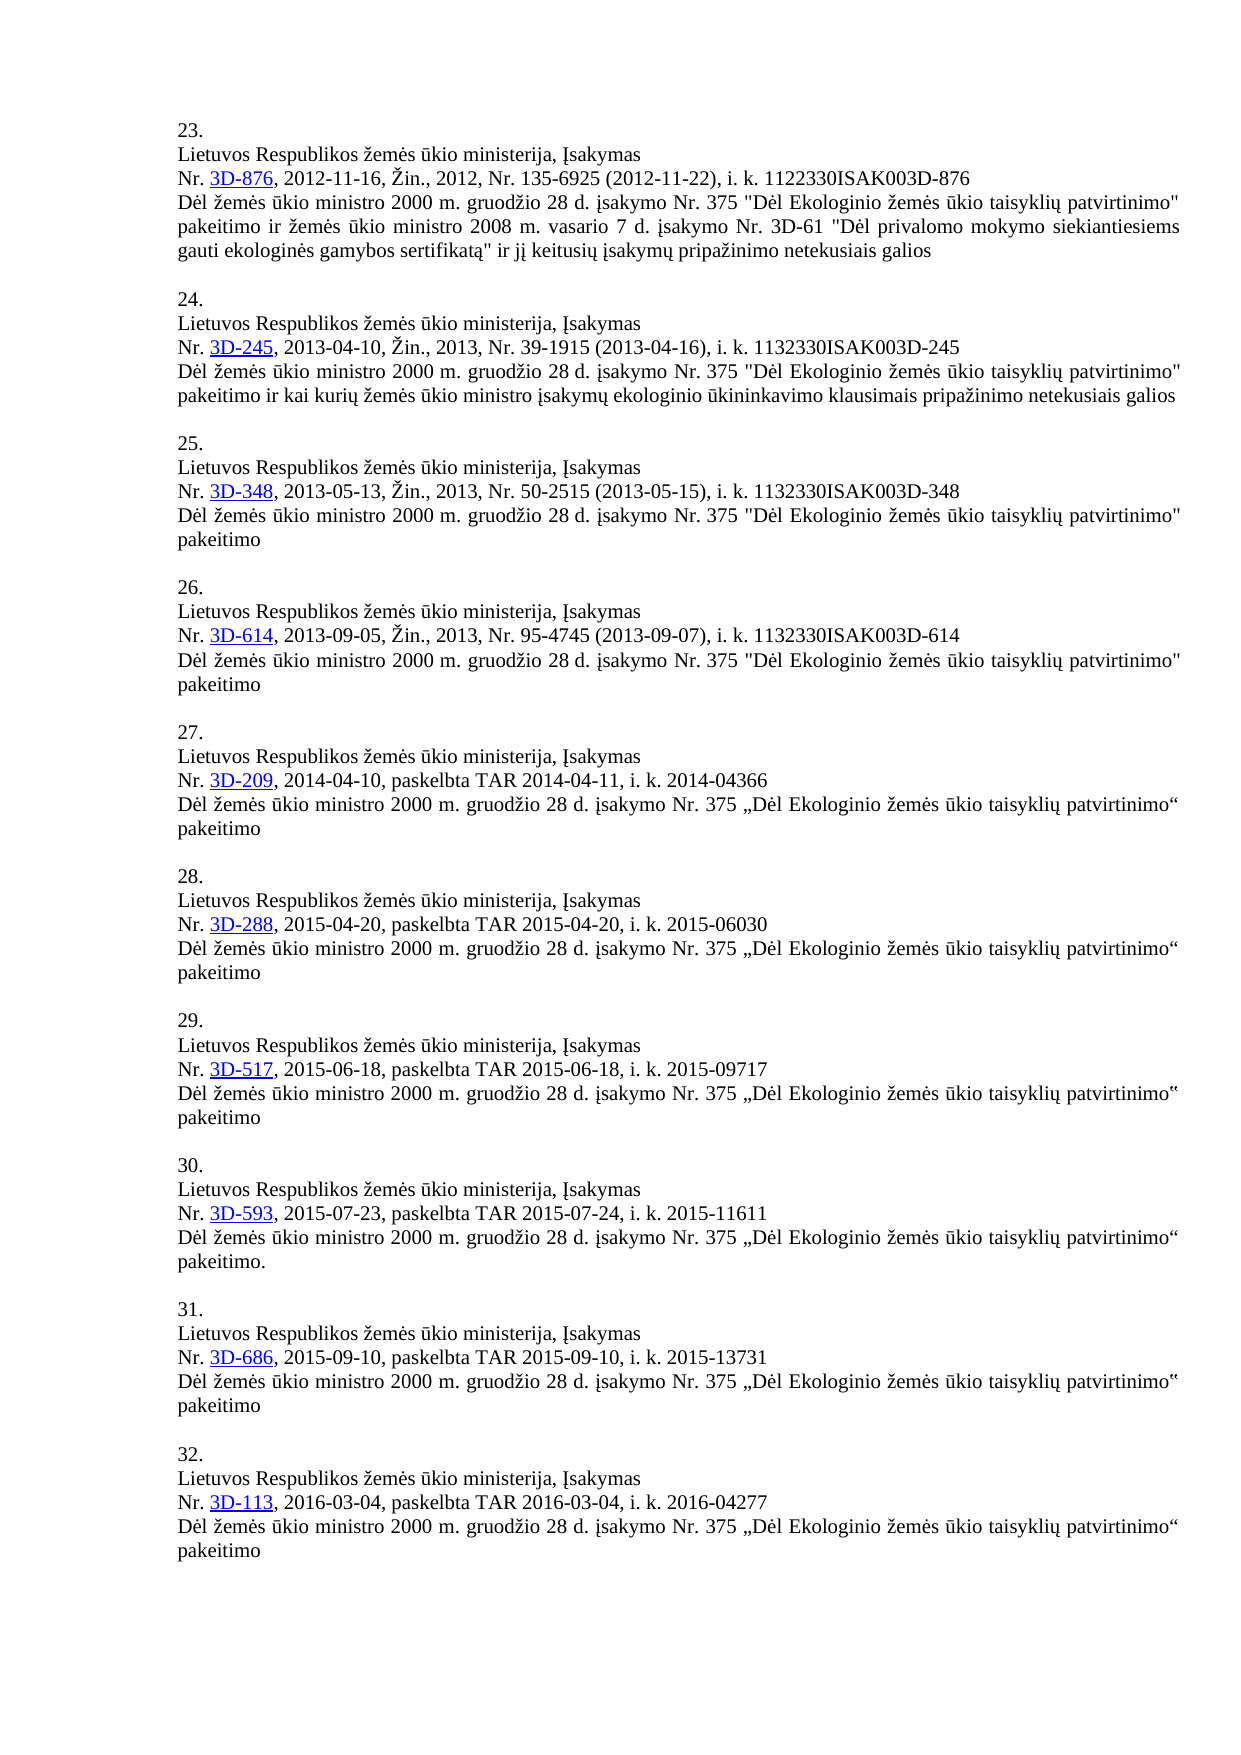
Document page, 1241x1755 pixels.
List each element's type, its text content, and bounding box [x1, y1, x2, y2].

text Dėl žemės ūkio ministro 2000 m. gruodžio 28 d. įsakymo Nr. 375 "Dėl Ekologinio žemės ūkio taisyklių patvirtinimo" pakeitimo [177, 647, 1181, 696]
text Lietuvos Respublikos žemės ūkio ministerija, Įsakymas [177, 1032, 1181, 1057]
text 31. [177, 1297, 1181, 1321]
text 32. [177, 1442, 1181, 1466]
text Lietuvos Respublikos žemės ūkio ministerija, Įsakymas [177, 142, 1181, 166]
text Lietuvos Respublikos žemės ūkio ministerija, Įsakymas [177, 599, 1181, 623]
text Nr. 3D-209, 2014-04-10, paskelbta TAR 2014-04-11, i. k. 2014-04366 [177, 768, 1181, 792]
text 23. [177, 118, 1181, 142]
text Nr. 3D-593, 2015-07-23, paskelbta TAR 2015-07-24, i. k. 2015-11611 [177, 1201, 1181, 1225]
text Lietuvos Respublikos žemės ūkio ministerija, Įsakymas [177, 1177, 1181, 1201]
text Dėl žemės ūkio ministro 2000 m. gruodžio 28 d. įsakymo Nr. 375 „Dėl Ekologinio žemės ūkio taisyklių patvirtinimo“ pakeitimo. [177, 1225, 1181, 1273]
text Dėl žemės ūkio ministro 2000 m. gruodžio 28 d. įsakymo Nr. 375 "Dėl Ekologinio žemės ūkio taisyklių patvirtinimo" pakeitimo ir kai kurių žemės ūkio ministro įsakymų ekologinio ūkininkavimo klausimais pripažinimo netekusiais galios [177, 359, 1181, 407]
text Lietuvos Respublikos žemės ūkio ministerija, Įsakymas [177, 888, 1181, 912]
text Dėl žemės ūkio ministro 2000 m. gruodžio 28 d. įsakymo Nr. 375 "Dėl Ekologinio žemės ūkio taisyklių patvirtinimo" pakeitimo [177, 503, 1181, 551]
text Nr. 3D-348, 2013-05-13, Žin., 2013, Nr. 50-2515 (2013-05-15), i. k. 1132330ISAK003D-348 [177, 479, 1181, 503]
text Nr. 3D-686, 2015-09-10, paskelbta TAR 2015-09-10, i. k. 2015-13731 [177, 1345, 1181, 1369]
text Lietuvos Respublikos žemės ūkio ministerija, Įsakymas [177, 744, 1181, 768]
text Dėl žemės ūkio ministro 2000 m. gruodžio 28 d. įsakymo Nr. 375 „Dėl Ekologinio žemės ūkio taisyklių patvirtinimo“ pakeitimo [177, 1514, 1181, 1562]
text Lietuvos Respublikos žemės ūkio ministerija, Įsakymas [177, 1321, 1181, 1345]
text Lietuvos Respublikos žemės ūkio ministerija, Įsakymas [177, 311, 1181, 335]
text 30. [177, 1153, 1181, 1177]
text Nr. 3D-113, 2016-03-04, paskelbta TAR 2016-03-04, i. k. 2016-04277 [177, 1490, 1181, 1514]
text 24. [177, 287, 1181, 311]
text Dėl žemės ūkio ministro 2000 m. gruodžio 28 d. įsakymo Nr. 375 "Dėl Ekologinio žemės ūkio taisyklių patvirtinimo" pakeitimo ir žemės ūkio ministro 2008 m. vasario 7 d. įsakymo Nr. 3D-61 "Dėl privalomo mokymo siekiantiesiems gauti ekologinės gamybos sertifikatą" ir jį keitusių įsakymų pripažinimo netekusiais galios [177, 190, 1181, 262]
text Dėl žemės ūkio ministro 2000 m. gruodžio 28 d. įsakymo Nr. 375 „Dėl Ekologinio žemės ūkio taisyklių patvirtinimo‟ pakeitimo [177, 1081, 1181, 1129]
text 29. [177, 1008, 1181, 1032]
text 25. [177, 431, 1181, 455]
text 28. [177, 864, 1181, 888]
text Dėl žemės ūkio ministro 2000 m. gruodžio 28 d. įsakymo Nr. 375 „Dėl Ekologinio žemės ūkio taisyklių patvirtinimo“ pakeitimo [177, 792, 1181, 840]
text Nr. 3D-876, 2012-11-16, Žin., 2012, Nr. 135-6925 (2012-11-22), i. k. 1122330ISAK003D-876 [177, 166, 1181, 190]
text 26. [177, 575, 1181, 599]
text Dėl žemės ūkio ministro 2000 m. gruodžio 28 d. įsakymo Nr. 375 „Dėl Ekologinio žemės ūkio taisyklių patvirtinimo‟ pakeitimo [177, 1369, 1181, 1417]
text Dėl žemės ūkio ministro 2000 m. gruodžio 28 d. įsakymo Nr. 375 „Dėl Ekologinio žemės ūkio taisyklių patvirtinimo“ pakeitimo [177, 936, 1181, 984]
text Nr. 3D-517, 2015-06-18, paskelbta TAR 2015-06-18, i. k. 2015-09717 [177, 1057, 1181, 1081]
text 27. [177, 720, 1181, 744]
text Nr. 3D-614, 2013-09-05, Žin., 2013, Nr. 95-4745 (2013-09-07), i. k. 1132330ISAK003D-614 [177, 623, 1181, 647]
text Nr. 3D-245, 2013-04-10, Žin., 2013, Nr. 39-1915 (2013-04-16), i. k. 1132330ISAK003D-245 [177, 335, 1181, 359]
text Lietuvos Respublikos žemės ūkio ministerija, Įsakymas [177, 1466, 1181, 1490]
text Lietuvos Respublikos žemės ūkio ministerija, Įsakymas [177, 455, 1181, 479]
text Nr. 3D-288, 2015-04-20, paskelbta TAR 2015-04-20, i. k. 2015-06030 [177, 912, 1181, 936]
